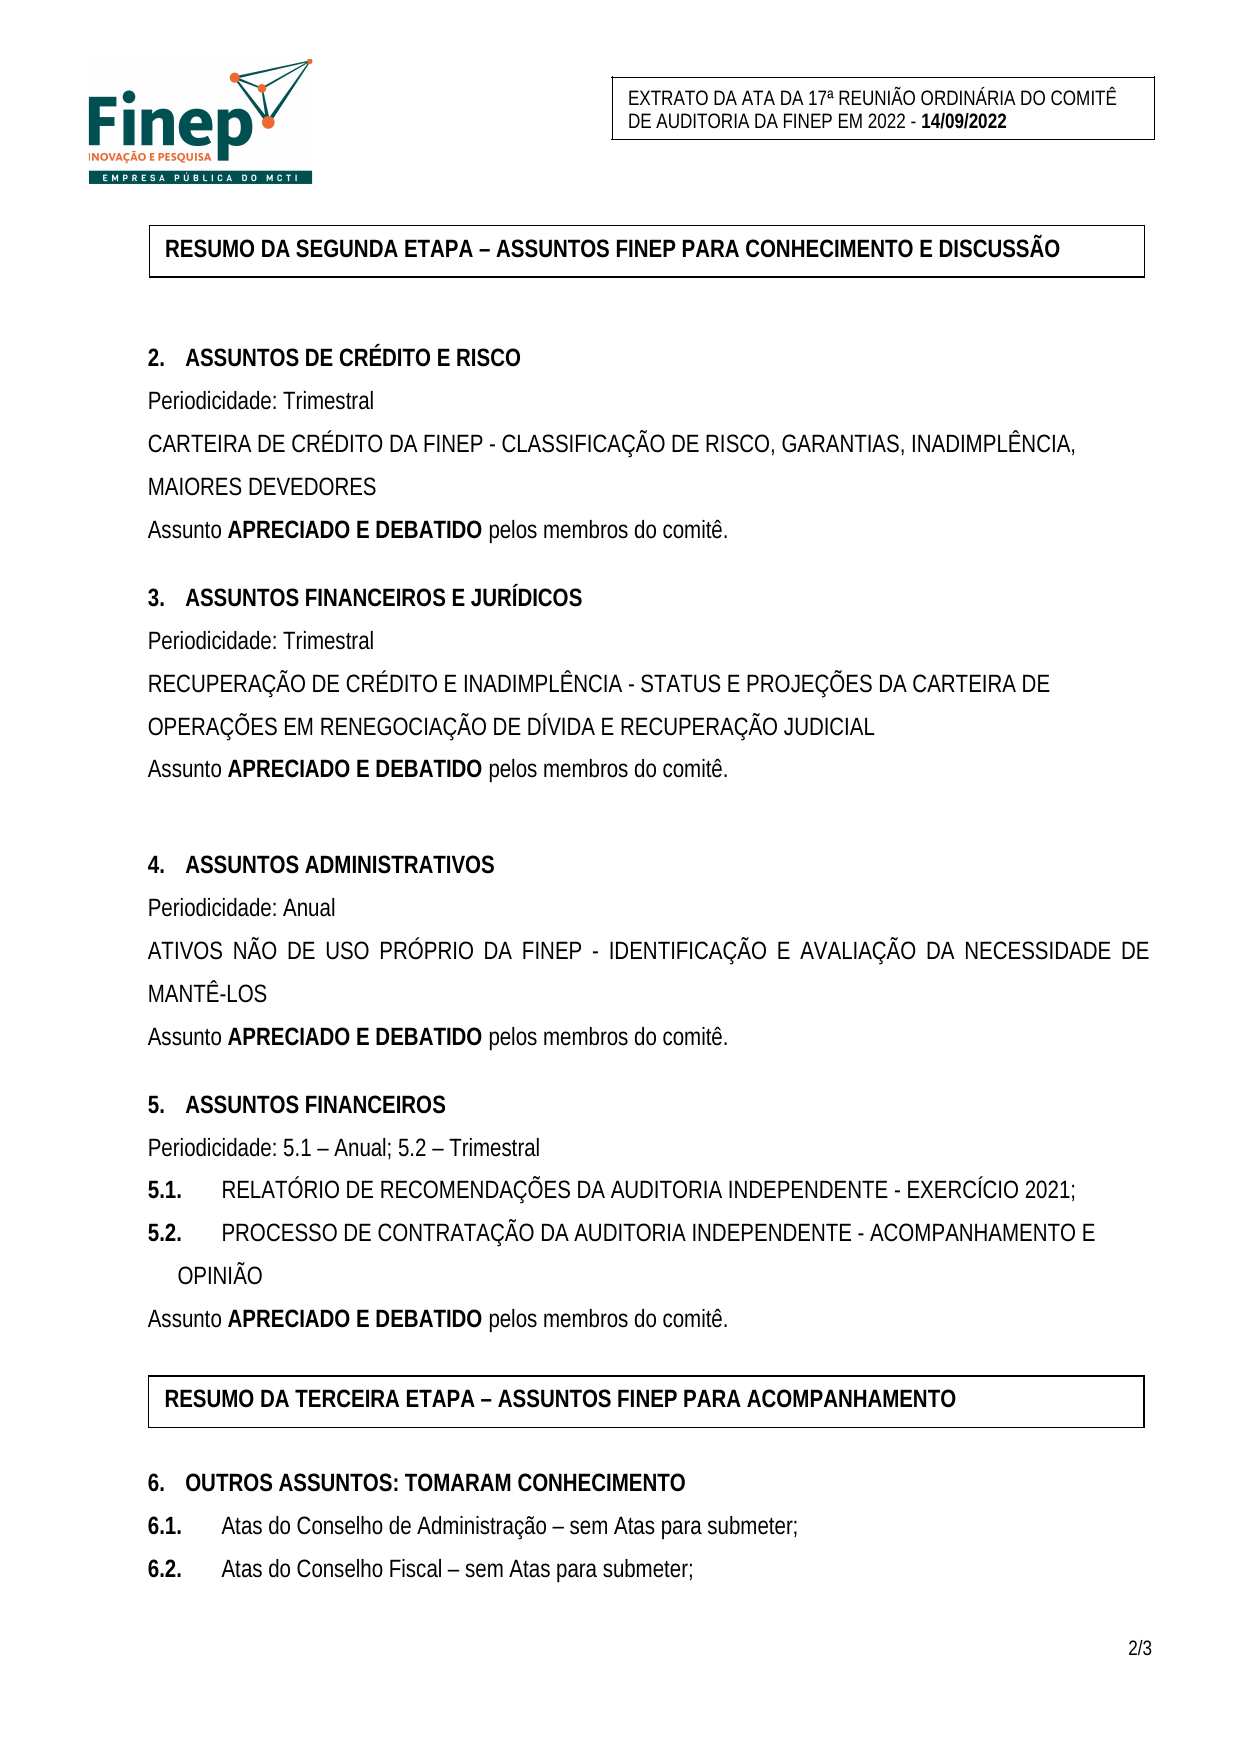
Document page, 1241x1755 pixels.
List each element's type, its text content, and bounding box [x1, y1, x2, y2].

text ATIVOS NÃO DE USO PRÓPRIO DA FINEP - IDENTIFICAÇÃO E AVALIAÇÃO DA NECESSIDADE DE MANTÊ-LOS [148, 936, 1152, 1007]
text Assunto APRECIADO E DEBATIDO pelos membros do comitê. [148, 515, 1152, 543]
text Assunto APRECIADO E DEBATIDO pelos membros do comitê. [148, 1304, 1152, 1333]
list Atas do Conselho Fiscal – sem Atas para submeter; [148, 1554, 1152, 1583]
list OUTROS ASSUNTOS: TOMARAM CONHECIMENTO [148, 1468, 1152, 1497]
text Assunto APRECIADO E DEBATIDO pelos membros do comitê. [148, 1022, 1152, 1050]
text Periodicidade: Trimestral [148, 626, 1152, 654]
text Periodicidade: Trimestral [148, 386, 1152, 415]
list ASSUNTOS DE CRÉDITO E RISCO [148, 343, 1152, 372]
text MAIORES DEVEDORES [148, 472, 1152, 501]
list ASSUNTOS ADMINISTRATIVOS [148, 850, 1152, 879]
text Periodicidade: 5.1 – Anual; 5.2 – Trimestral [148, 1133, 1152, 1161]
text OPINIÃO [177, 1261, 1152, 1290]
text Periodicidade: Anual [148, 893, 1152, 922]
text RECUPERAÇÃO DE CRÉDITO E INADIMPLÊNCIA - STATUS E PROJEÇÕES DA CARTEIRA DE [148, 668, 1152, 697]
list PROCESSO DE CONTRATAÇÃO DA AUDITORIA INDEPENDENTE - ACOMPANHAMENTO E [148, 1218, 1152, 1247]
list RELATÓRIO DE RECOMENDAÇÕES DA AUDITORIA INDEPENDENTE - EXERCÍCIO 2021; [148, 1176, 1152, 1204]
text OPERAÇÕES EM RENEGOCIAÇÃO DE DÍVIDA E RECUPERAÇÃO JUDICIAL [148, 711, 1152, 740]
list ASSUNTOS FINANCEIROS E JURÍDICOS [148, 583, 1152, 611]
text CARTEIRA DE CRÉDITO DA FINEP - CLASSIFICAÇÃO DE RISCO, GARANTIAS, INADIMPLÊNCIA, [148, 429, 1152, 458]
list ASSUNTOS FINANCEIROS [148, 1090, 1152, 1118]
text RESUMO DA SEGUNDA ETAPA – ASSUNTOS FINEP PARA CONHECIMENTO E DISCUSSÃO [165, 234, 1129, 262]
list Atas do Conselho de Administração – sem Atas para submeter; [148, 1511, 1152, 1540]
text Assunto APRECIADO E DEBATIDO pelos membros do comitê. [148, 754, 1152, 783]
text RESUMO DA TERCEIRA ETAPA – ASSUNTOS FINEP PARA ACOMPANHAMENTO [164, 1384, 1128, 1413]
